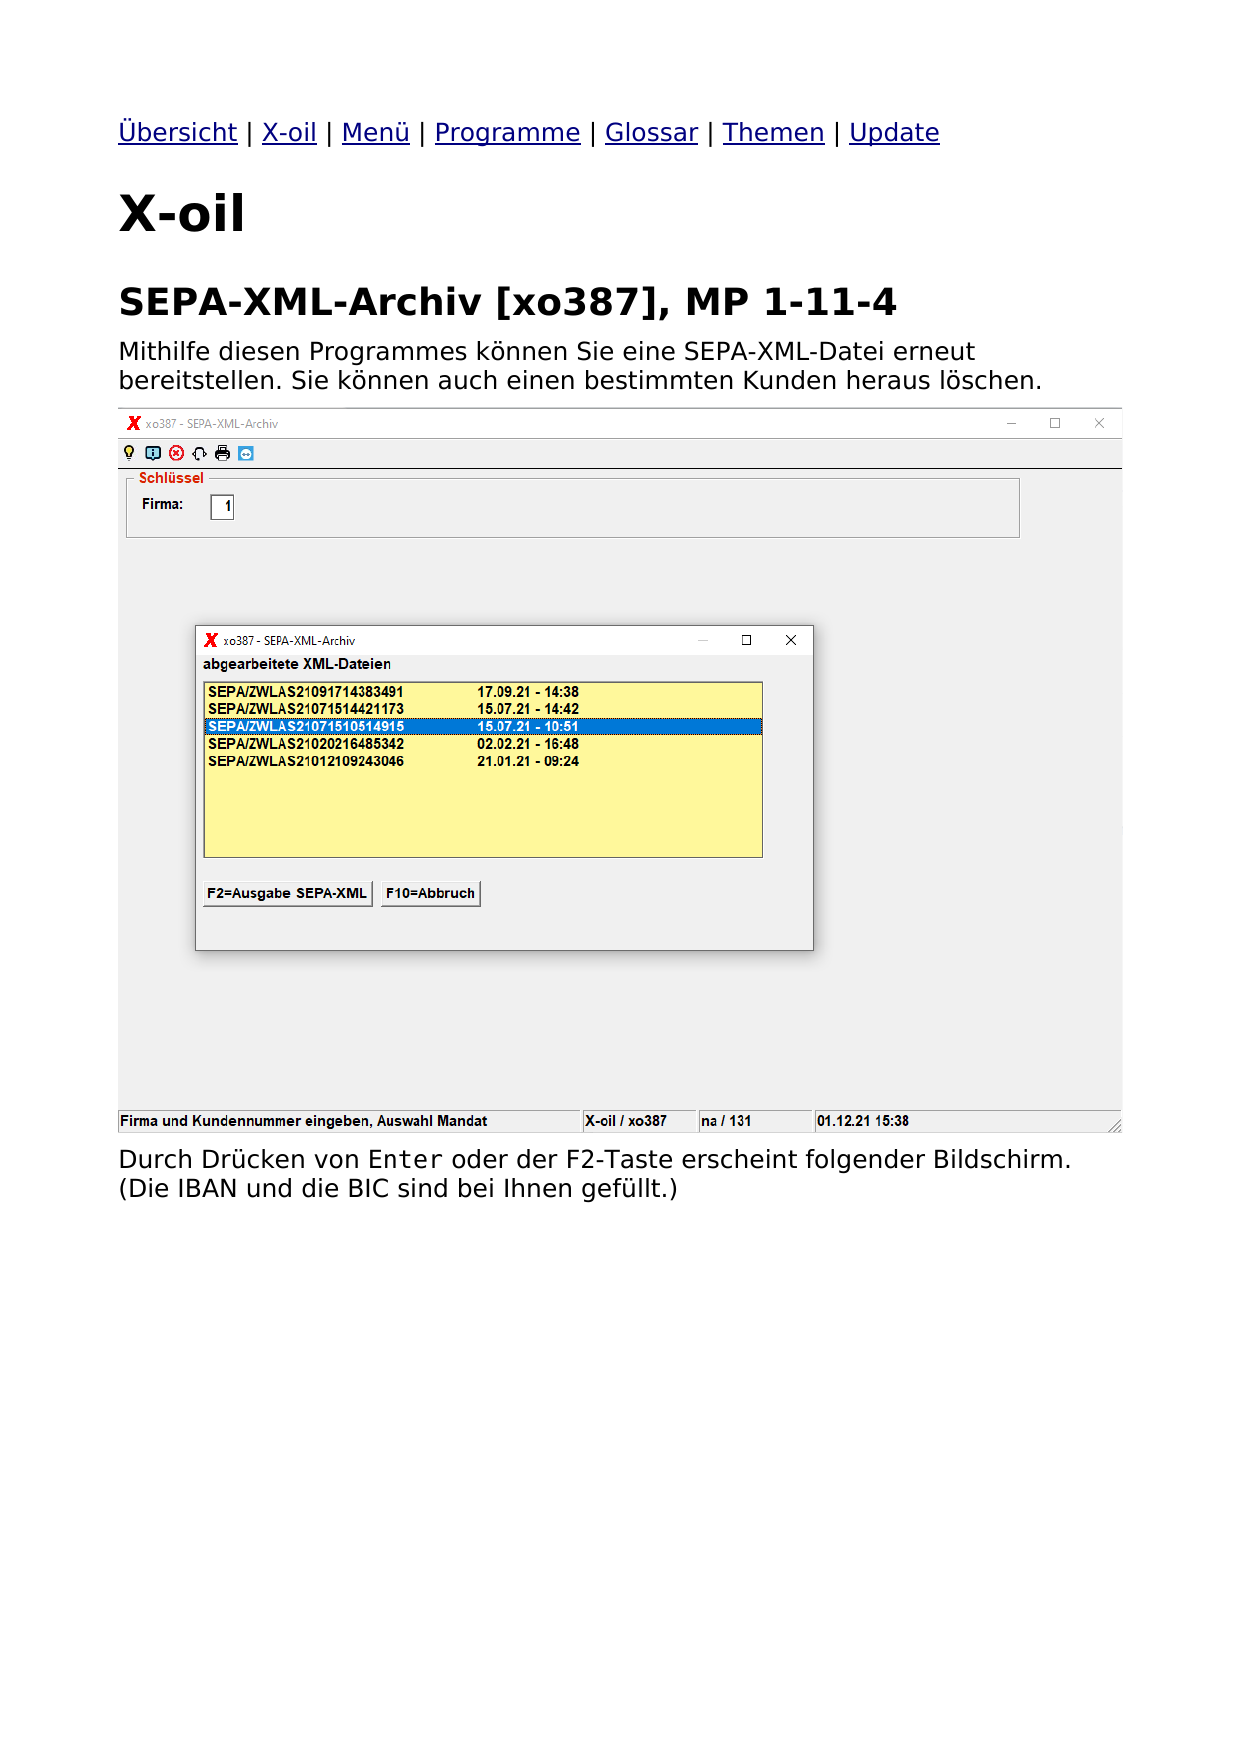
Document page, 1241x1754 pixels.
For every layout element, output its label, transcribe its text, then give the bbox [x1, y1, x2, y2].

text Durch Drücken von Enter oder der F2-Taste erscheint folgender Bildschirm. (Die IBAN und die BIC sind bei Ihnen gefüllt.) [118, 1145, 1122, 1204]
subtitle SEPA-XML-Archiv [xo387], MP 1-11-4 [118, 281, 1122, 324]
text Mithilfe diesen Programmes können Sie eine SEPA-XML-Datei erneut bereitstellen. Sie können auch einen bestimmten Kunden heraus löschen. [118, 337, 1122, 395]
text Übersicht | X-oil | Menü | Programme | Glossar | Themen | Update [118, 118, 1122, 147]
subtitle X-oil [118, 185, 1122, 243]
picture [118, 407, 1123, 1133]
